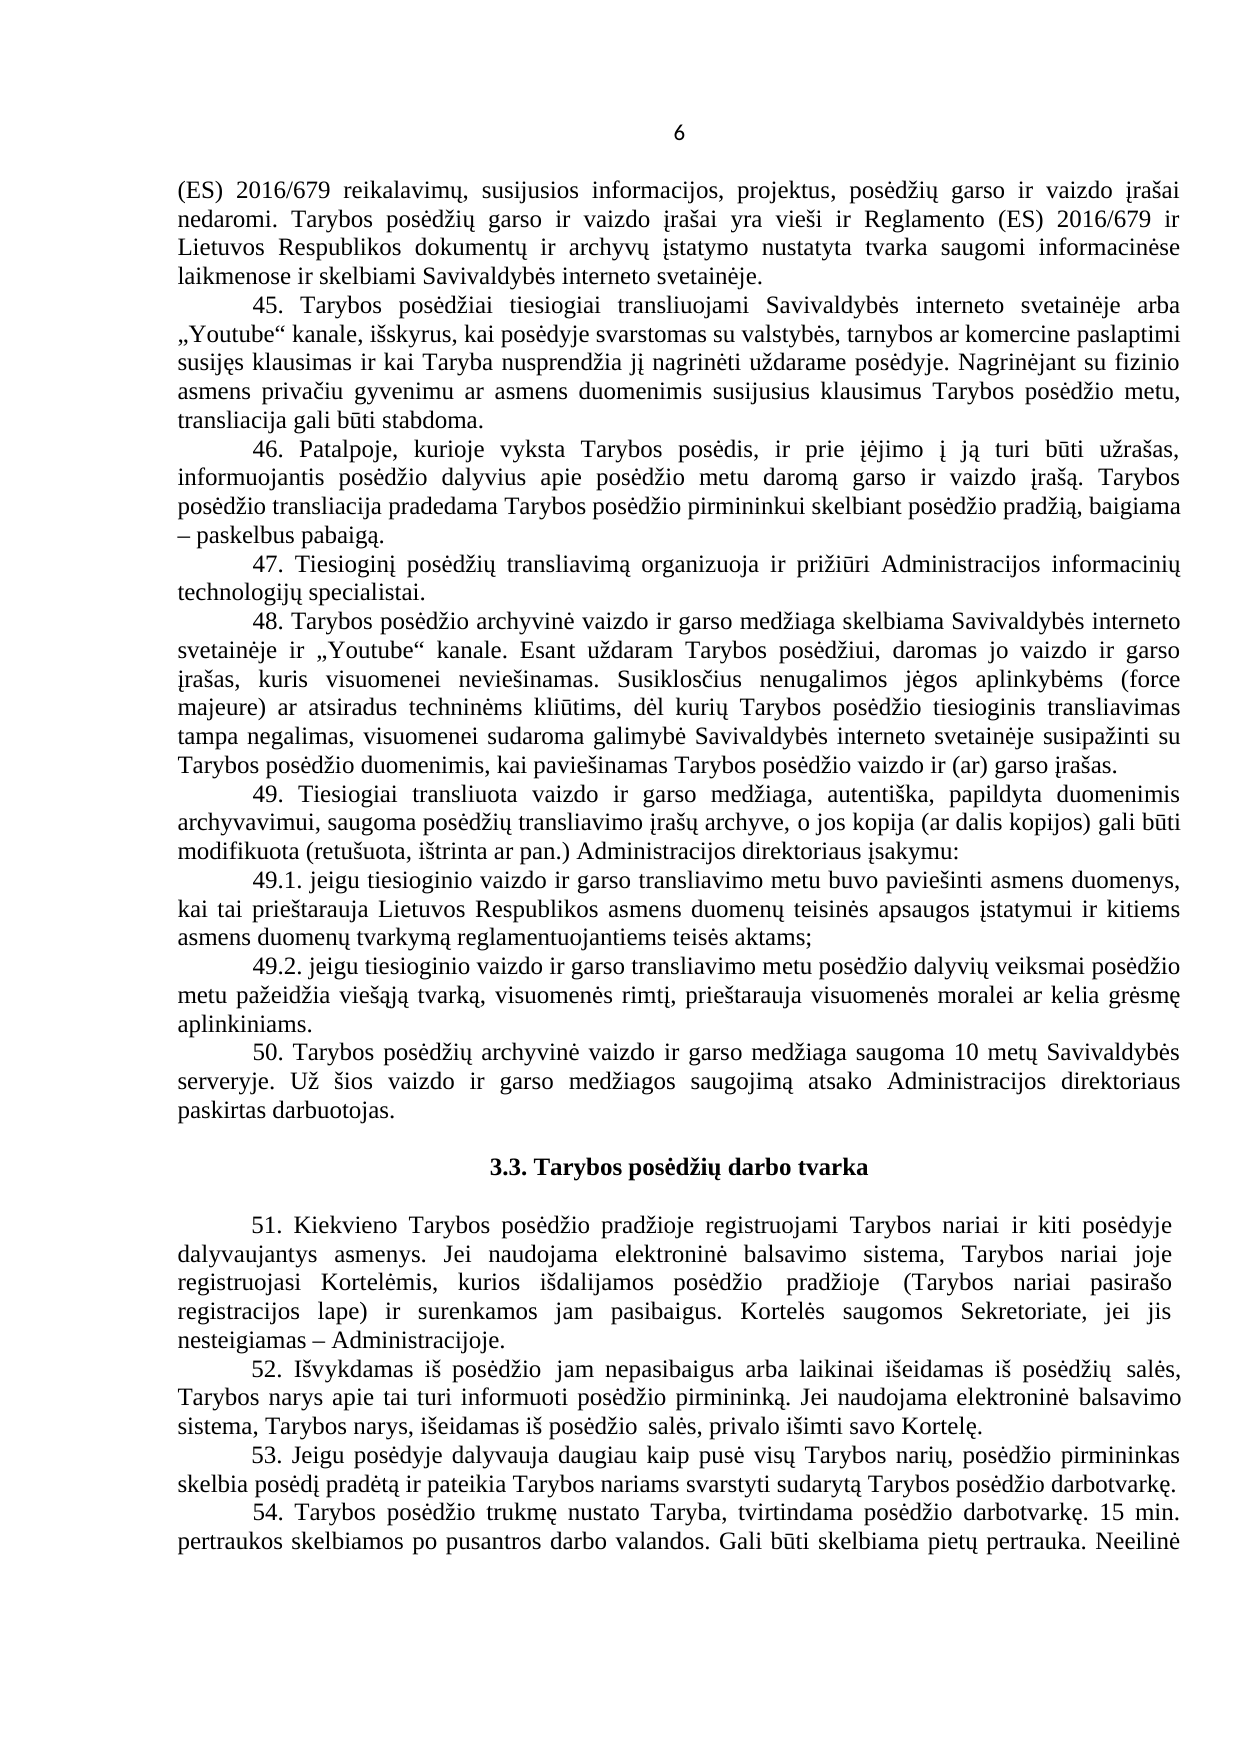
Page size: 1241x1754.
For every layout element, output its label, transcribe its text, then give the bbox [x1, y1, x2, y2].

text 3.3. Tarybos posėdžių darbo tvarka [177, 1152, 1181, 1181]
text 54. Tarybos posėdžio trukmę nustato Taryba, tvirtindama posėdžio darbotvarkę. 15 min. pertraukos skelbiamos po pusantros darbo valandos. Gali būti skelbiama pietų pertrauka. Neeilinė [177, 1497, 1181, 1555]
text 50. Tarybos posėdžių archyvinė vaizdo ir garso medžiaga saugoma 10 metų Savivaldybės serveryje. Už šios vaizdo ir garso medžiagos saugojimą atsako Administracijos direktoriaus paskirtas darbuotojas. [177, 1037, 1181, 1124]
text (ES) 2016/679 reikalavimų, susijusios informacijos, projektus, posėdžių garso ir vaizdo įrašai nedaromi. Tarybos posėdžių garso ir vaizdo įrašai yra vieši ir Reglamento (ES) 2016/679 ir Lietuvos Respublikos dokumentų ir archyvų įstatymo nustatyta tvarka saugomi informacinėse laikmenose ir skelbiami Savivaldybės interneto svetainėje. [177, 175, 1181, 290]
text 49.2. jeigu tiesioginio vaizdo ir garso transliavimo metu posėdžio dalyvių veiksmai posėdžio metu pažeidžia viešąją tvarką, visuomenės rimtį, prieštarauja visuomenės moralei ar kelia grėsmę aplinkiniams. [177, 951, 1181, 1037]
text 47. Tiesioginį posėdžių transliavimą organizuoja ir prižiūri Administracijos informacinių technologijų specialistai. [177, 549, 1181, 606]
text 45. Tarybos posėdžiai tiesiogiai transliuojami Savivaldybės interneto svetainėje arba „Youtube“ kanale, išskyrus, kai posėdyje svarstomas su valstybės, tarnybos ar komercine paslaptimi susijęs klausimas ir kai Taryba nusprendžia jį nagrinėti uždarame posėdyje. Nagrinėjant su fizinio asmens privačiu gyvenimu ar asmens duomenimis susijusius klausimus Tarybos posėdžio metu, transliacija gali būti stabdoma. [177, 290, 1181, 434]
text 53. Jeigu posėdyje dalyvauja daugiau kaip pusė visų Tarybos narių, posėdžio pirmininkas skelbia posėdį pradėtą ir pateikia Tarybos nariams svarstyti sudarytą Tarybos posėdžio darbotvarkę. [177, 1440, 1181, 1497]
text 49. Tiesiogiai transliuota vaizdo ir garso medžiaga, autentiška, papildyta duomenimis archyvavimui, saugoma posėdžių transliavimo įrašų archyve, o jos kopija (ar dalis kopijos) gali būti modifikuota (retušuota, ištrinta ar pan.) Administracijos direktoriaus įsakymu: [177, 779, 1181, 865]
text 49.1. jeigu tiesioginio vaizdo ir garso transliavimo metu buvo paviešinti asmens duomenys, kai tai prieštarauja Lietuvos Respublikos asmens duomenų teisinės apsaugos įstatymui ir kitiems asmens duomenų tvarkymą reglamentuojantiems teisės aktams; [177, 865, 1181, 951]
text 51. Kiekvieno Tarybos posėdžio pradžioje registruojami Tarybos nariai ir kiti posėdyje dalyvaujantys asmenys. Jei naudojama elektroninė balsavimo sistema, Tarybos nariai joje registruojasi Kortelėmis, kurios išdalijamos posėdžio pradžioje (Tarybos nariai pasirašo registracijos lape) ir surenkamos jam pasibaigus. Kortelės saugomos Sekretoriate, jei jis nesteigiamas – Administracijoje. [177, 1210, 1172, 1354]
text 48. Tarybos posėdžio archyvinė vaizdo ir garso medžiaga skelbiama Savivaldybės interneto svetainėje ir „Youtube“ kanale. Esant uždaram Tarybos posėdžiui, daromas jo vaizdo ir garso įrašas, kuris visuomenei neviešinamas. Susiklosčius nenugalimos jėgos aplinkybėms (force majeure) ar atsiradus techninėms kliūtims, dėl kurių Tarybos posėdžio tiesioginis transliavimas tampa negalimas, visuomenei sudaroma galimybė Savivaldybės interneto svetainėje susipažinti su Tarybos posėdžio duomenimis, kai paviešinamas Tarybos posėdžio vaizdo ir (ar) garso įrašas. [177, 606, 1181, 779]
text 46. Patalpoje, kurioje vyksta Tarybos posėdis, ir prie įėjimo į ją turi būti užrašas, informuojantis posėdžio dalyvius apie posėdžio metu daromą garso ir vaizdo įrašą. Tarybos posėdžio transliacija pradedama Tarybos posėdžio pirmininkui skelbiant posėdžio pradžią, baigiama – paskelbus pabaigą. [177, 434, 1181, 549]
text 52. Išvykdamas iš posėdžio jam nepasibaigus arba laikinai išeidamas iš posėdžių salės, Tarybos narys apie tai turi informuoti posėdžio pirmininką. Jei naudojama elektroninė balsavimo sistema, Tarybos narys, išeidamas iš posėdžio salės, privalo išimti savo Kortelę. [177, 1354, 1181, 1440]
